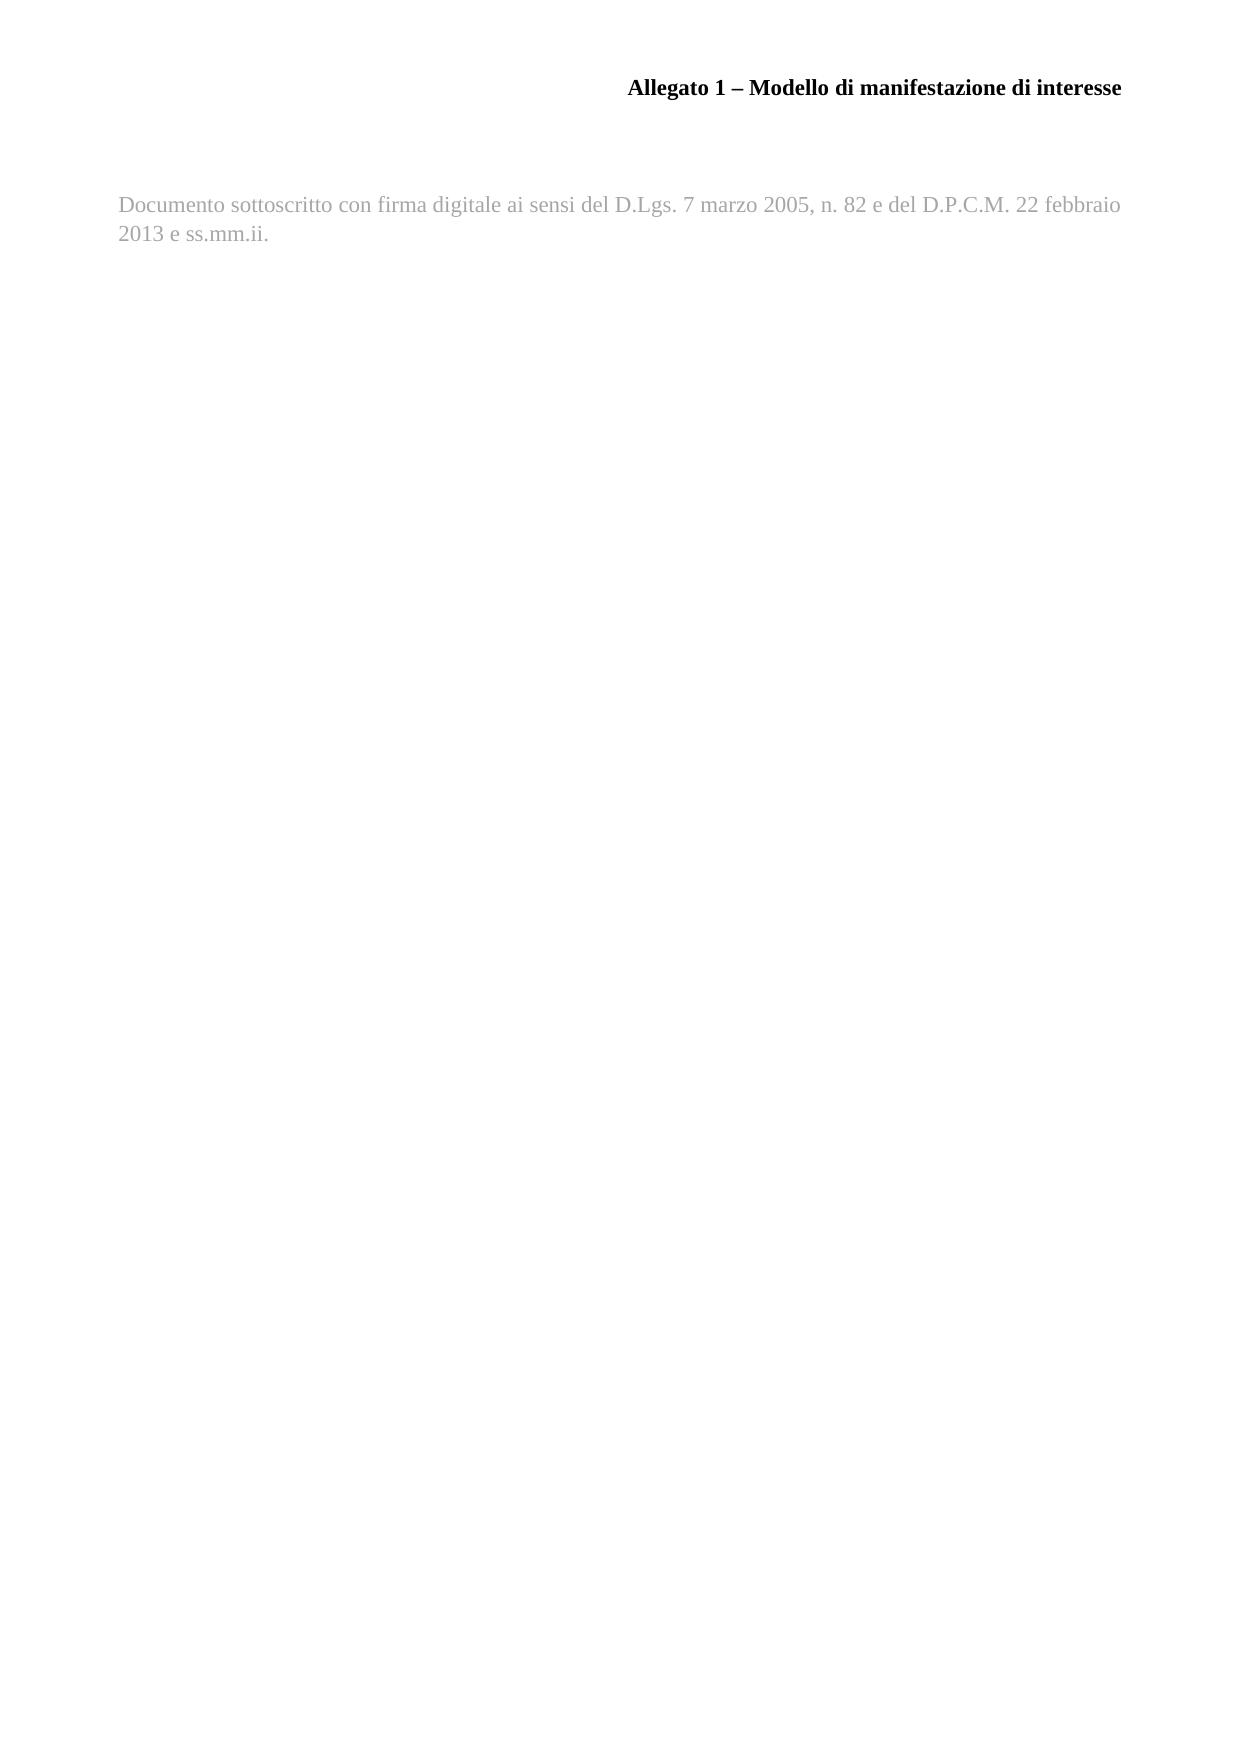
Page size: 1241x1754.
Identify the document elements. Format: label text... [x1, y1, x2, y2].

text Documento sottoscritto con firma digitale ai sensi del D.Lgs. 7 marzo 2005, n. 82 e del D.P.C.M. 22 febbraio 2013 e ss.mm.ii. [118, 189, 1122, 248]
